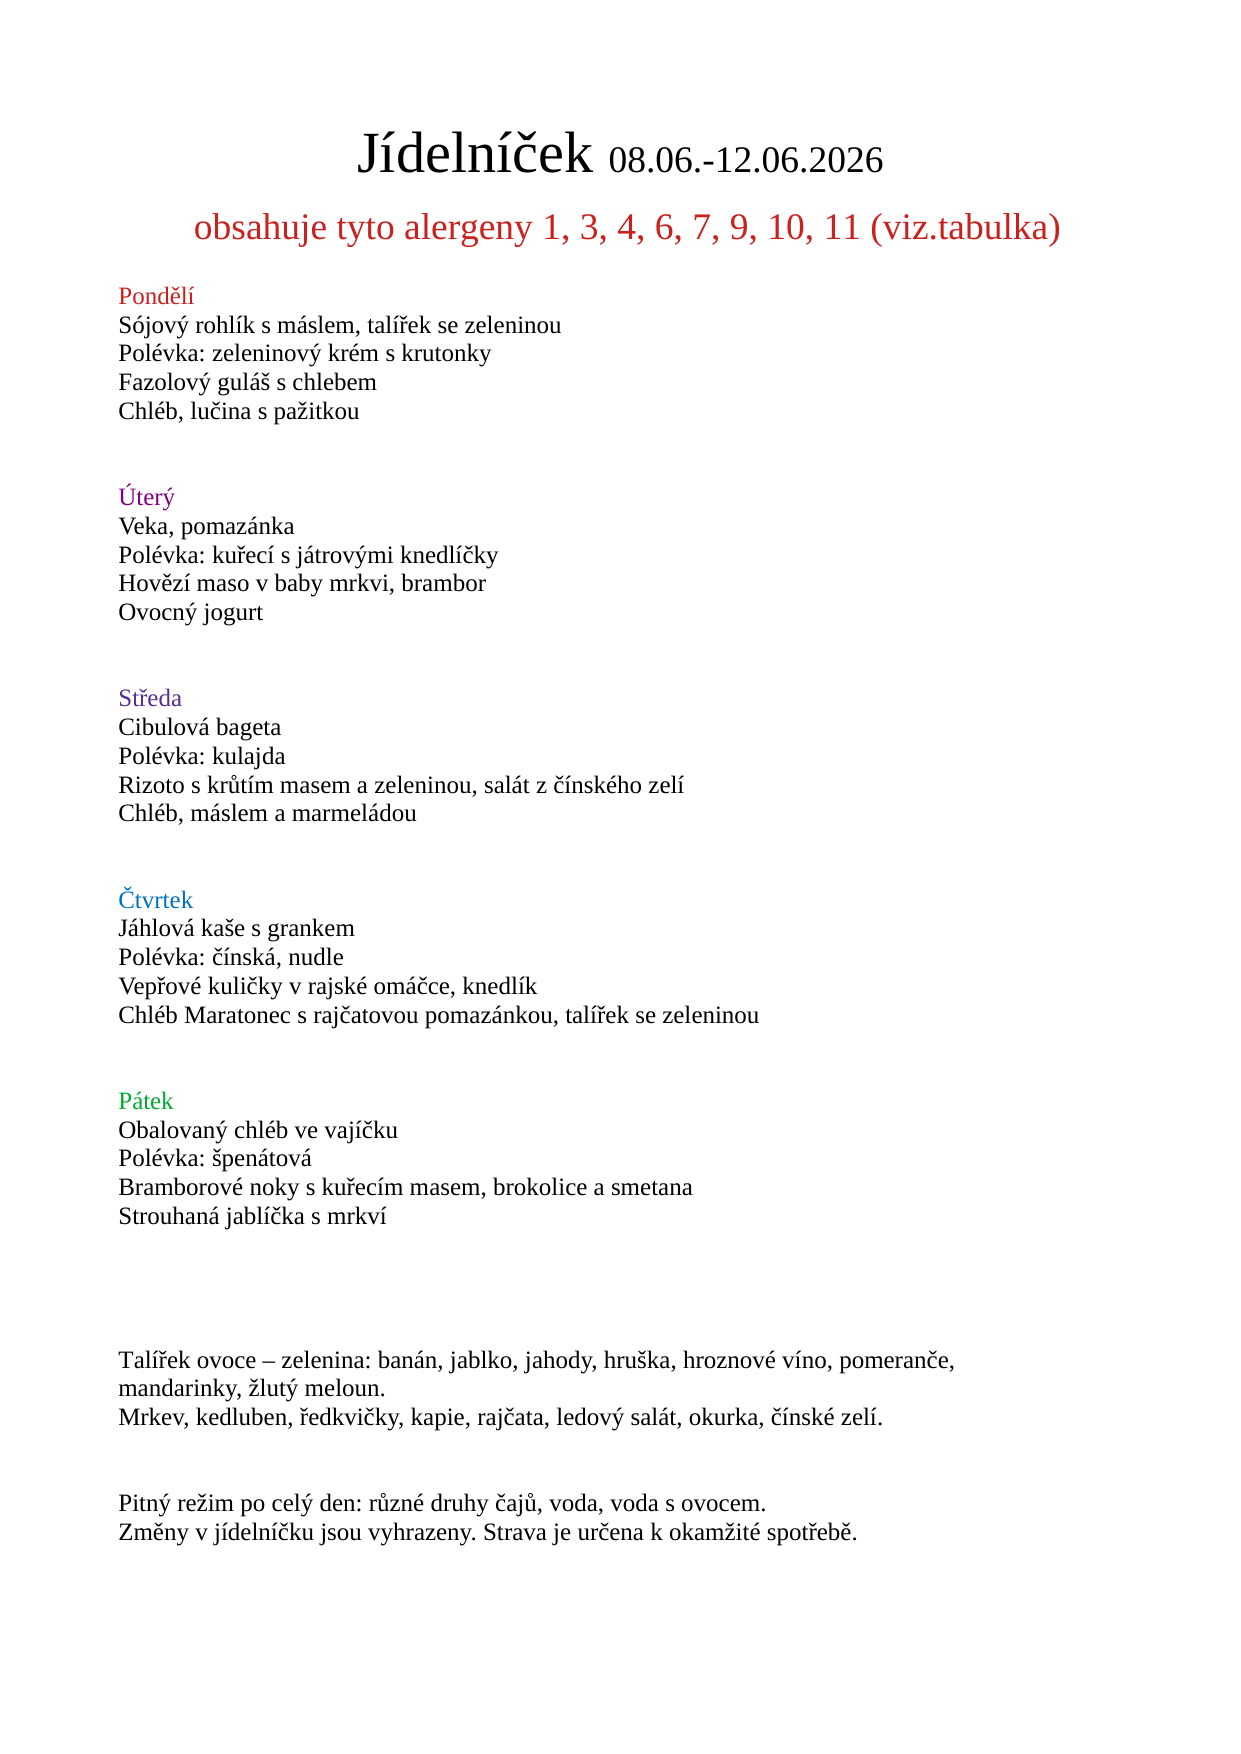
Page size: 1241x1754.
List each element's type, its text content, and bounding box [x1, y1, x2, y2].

text Chléb, máslem a marmeládou [118, 798, 1122, 827]
text Polévka: čínská, nudle [118, 942, 1122, 971]
text Jídelníček 08.06.-12.06.2026 [118, 118, 1122, 185]
text Polévka: kuřecí s játrovými knedlíčky [118, 540, 1122, 568]
text Jáhlová kaše s grankem [118, 913, 1122, 942]
text Chléb Maratonec s rajčatovou pomazánkou, talířek se zeleninou [118, 1000, 1122, 1028]
text Polévka: kulajda [118, 741, 1122, 770]
text Fazolový guláš s chlebem [118, 367, 1122, 396]
text Talířek ovoce – zelenina: banán, jablko, jahody, hruška, hroznové víno, pomeranče, [118, 1345, 1122, 1373]
text mandarinky, žlutý meloun. [118, 1373, 1122, 1402]
text Rizoto s krůtím masem a zeleninou, salát z čínského zelí [118, 770, 1122, 798]
text Mrkev, kedluben, ředkvičky, kapie, rajčata, ledový salát, okurka, čínské zelí. [118, 1402, 1122, 1431]
text Chléb, lučina s pažitkou [118, 396, 1122, 425]
text Ovocný jogurt [118, 597, 1122, 626]
text Změny v jídelníčku jsou vyhrazeny. Strava je určena k okamžité spotřebě. [118, 1517, 1122, 1546]
text Bramborové noky s kuřecím masem, brokolice a smetana [118, 1172, 1122, 1201]
text Úterý [118, 482, 1122, 511]
text Pátek [118, 1086, 1122, 1115]
text Vepřové kuličky v rajské omáčce, knedlík [118, 971, 1122, 1000]
text Čtvrtek [118, 885, 1122, 913]
text Polévka: zeleninový krém s krutonky [118, 338, 1122, 367]
text Pondělí [118, 281, 1122, 310]
text obsahuje tyto alergeny 1, 3, 4, 6, 7, 9, 10, 11 (viz.tabulka) [118, 185, 1122, 252]
text Pitný režim po celý den: různé druhy čajů, voda, voda s ovocem. [118, 1488, 1122, 1517]
text Středa [118, 683, 1122, 712]
text Sójový rohlík s máslem, talířek se zeleninou [118, 310, 1122, 338]
text Obalovaný chléb ve vajíčku [118, 1115, 1122, 1143]
text Cibulová bageta [118, 712, 1122, 741]
text Hovězí maso v baby mrkvi, brambor [118, 568, 1122, 597]
text Veka, pomazánka [118, 511, 1122, 540]
text Strouhaná jablíčka s mrkví [118, 1201, 1122, 1230]
text Polévka: špenátová [118, 1143, 1122, 1172]
